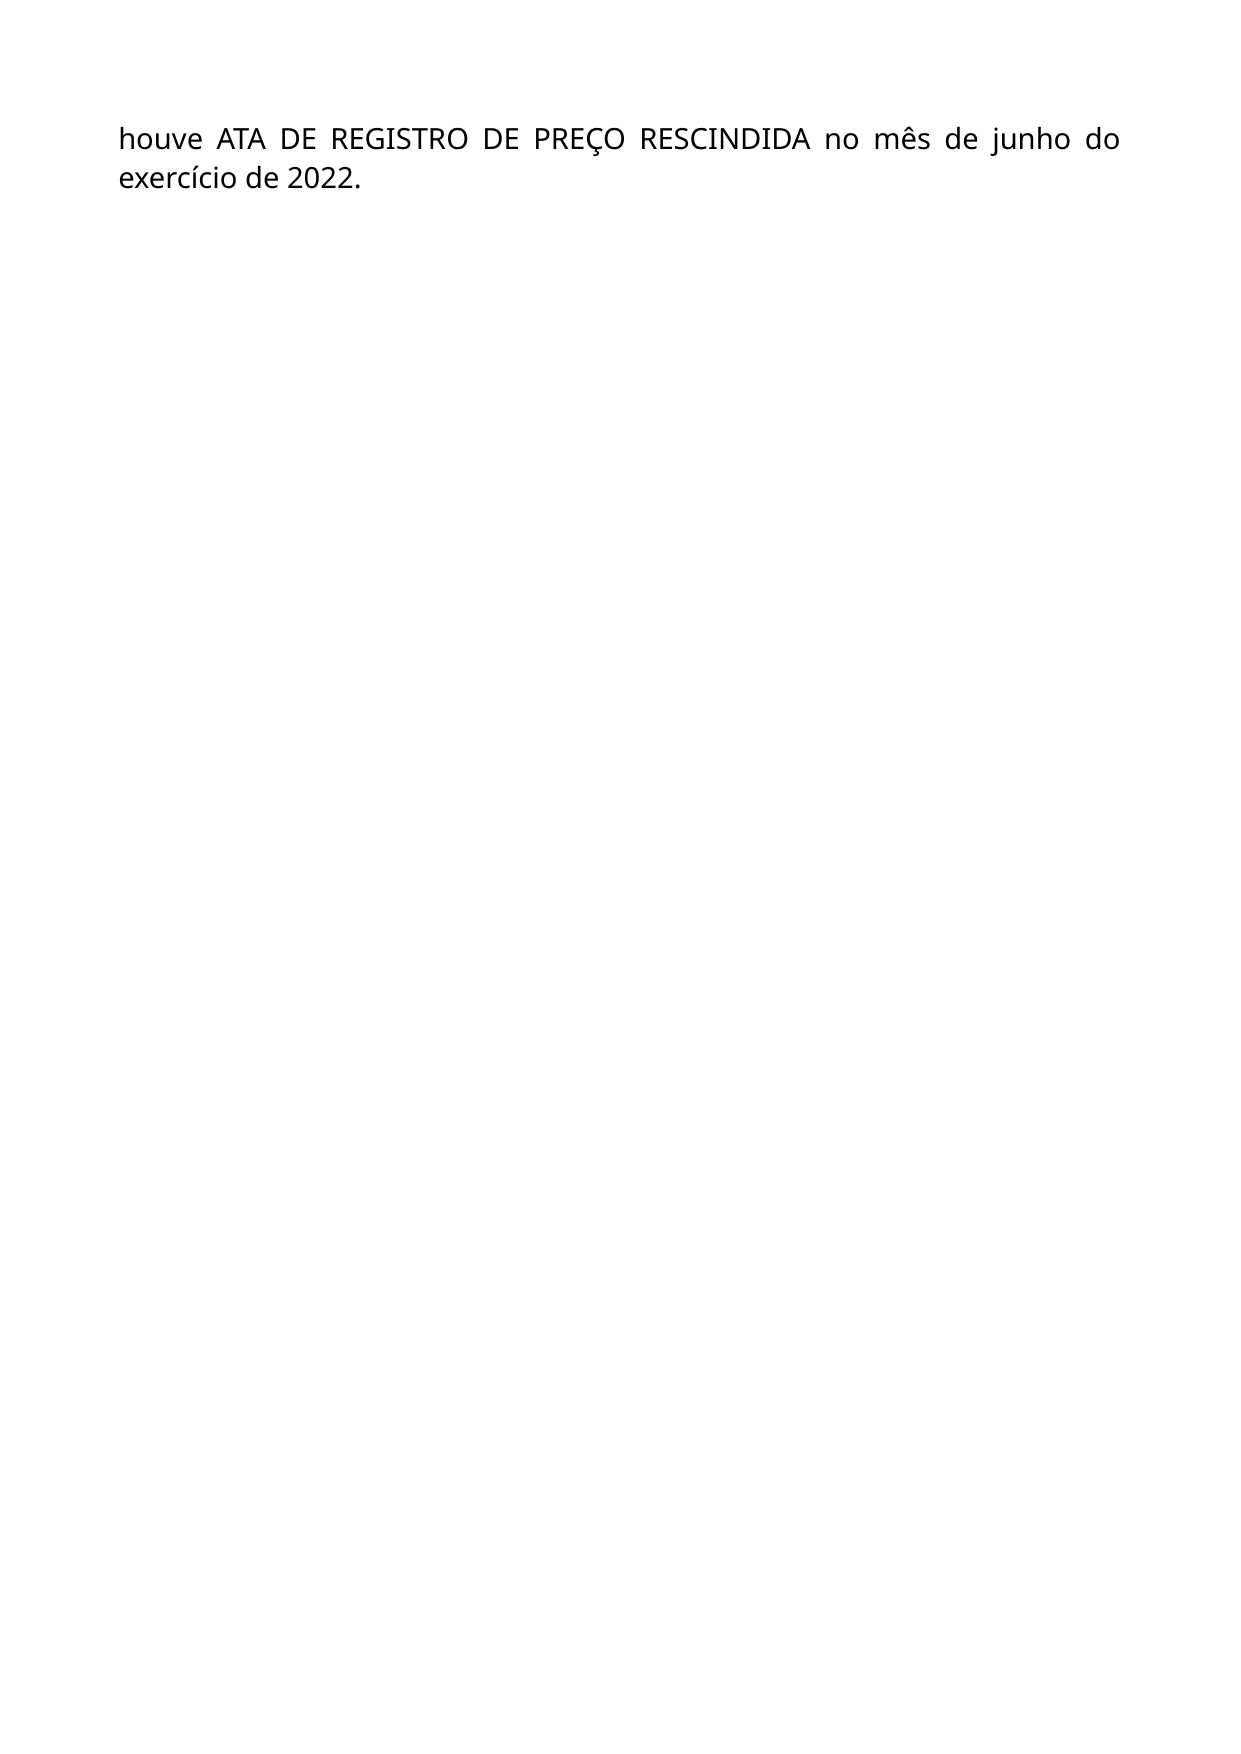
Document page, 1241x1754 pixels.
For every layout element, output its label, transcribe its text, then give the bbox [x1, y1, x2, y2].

text houve ATA DE REGISTRO DE PREÇO RESCINDIDA no mês de junho do exercício de 2022. [118, 118, 1122, 197]
